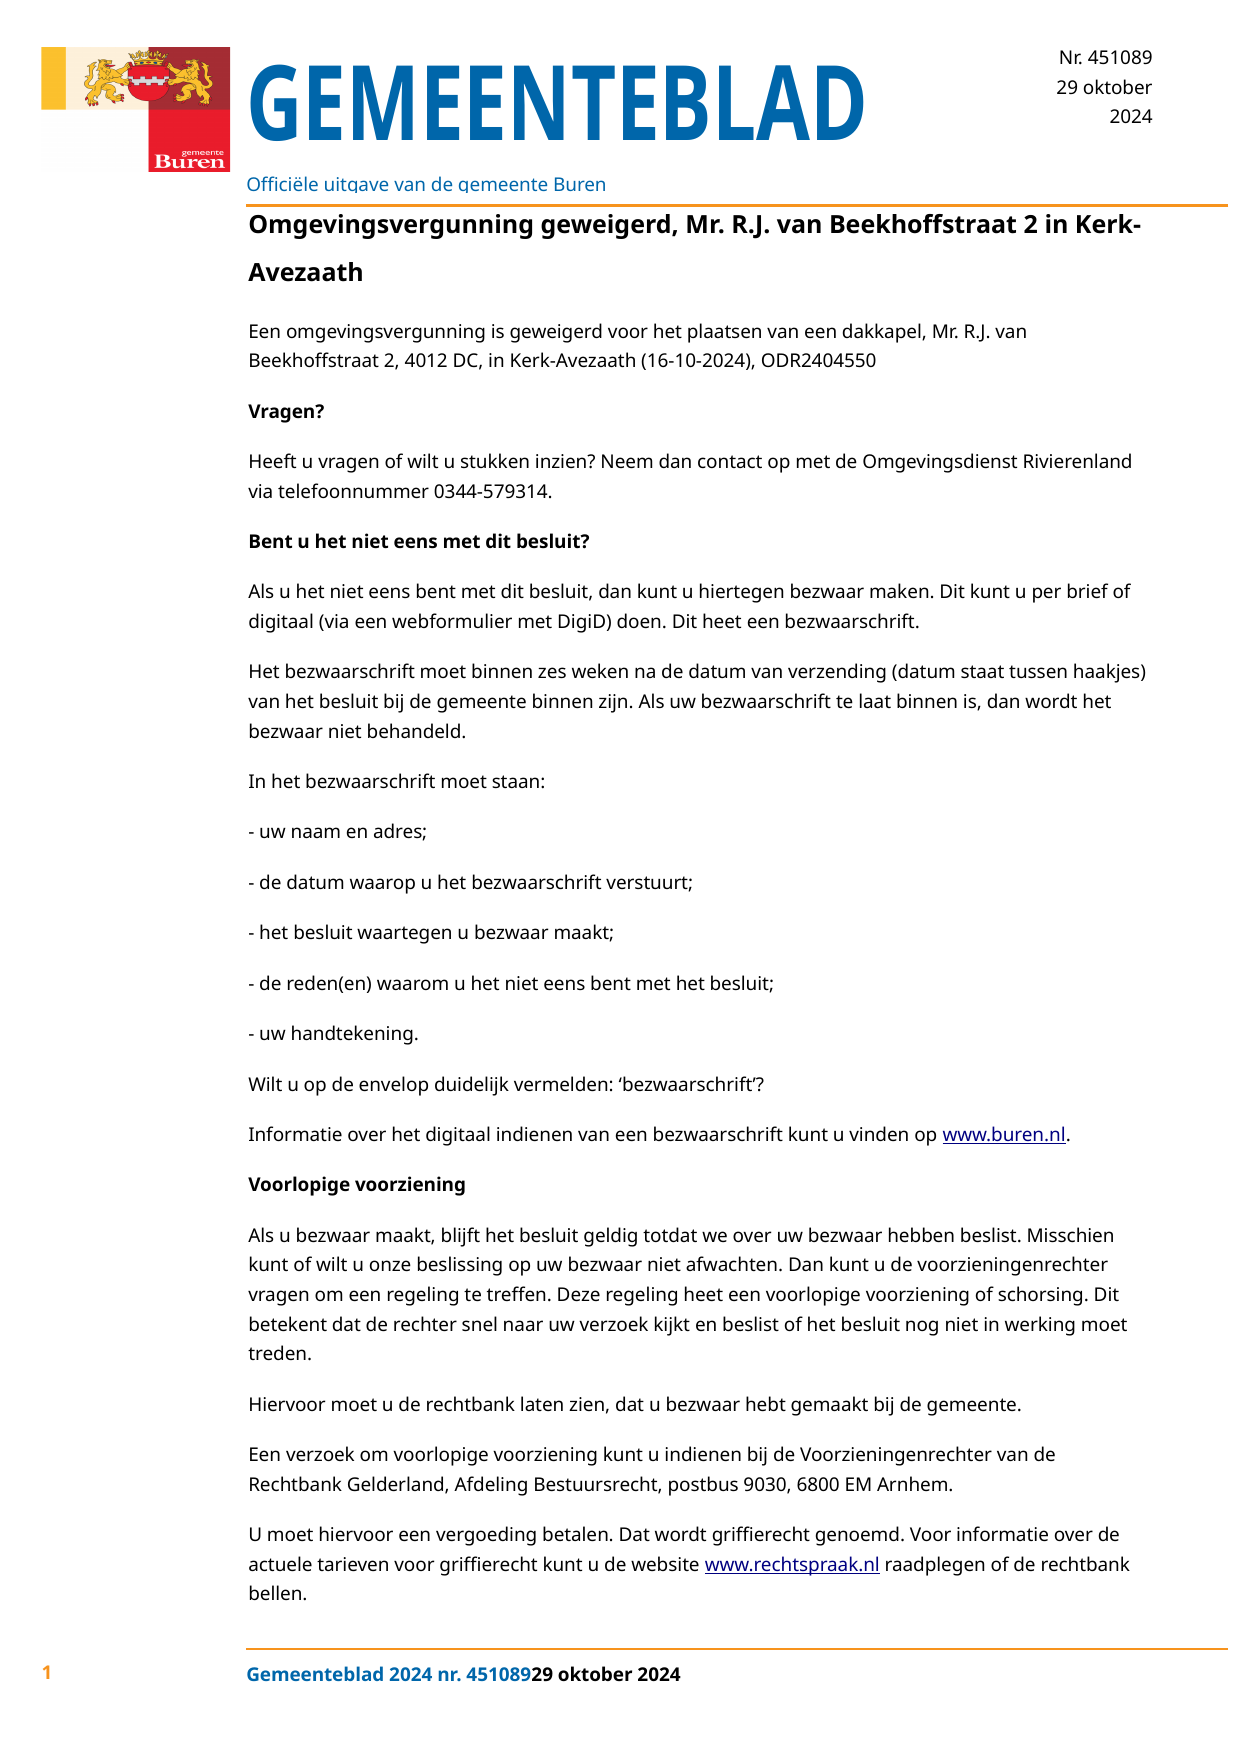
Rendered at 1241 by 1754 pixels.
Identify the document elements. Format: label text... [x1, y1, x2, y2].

text - uw handtekening. [248, 1020, 1152, 1046]
text Heeft u vragen of wilt u stukken inzien? Neem dan contact op met de Omgevingsdienst Rivierenland via telefoonnummer 0344-579314. [248, 448, 1152, 504]
text Vragen? [248, 398, 1152, 424]
text Bent u het niet eens met dit besluit? [248, 528, 1152, 554]
text Als u het niet eens bent met dit besluit, dan kunt u hiertegen bezwaar maken. Dit kunt u per brief of digitaal (via een webformulier met DigiD) doen. Dit heet een bezwaarschrift. [248, 579, 1152, 634]
text - het besluit waartegen u bezwaar maakt; [248, 919, 1152, 945]
text - de datum waarop u het bezwaarschrift verstuurt; [248, 869, 1152, 895]
text U moet hiervoor een vergoeding betalen. Dat wordt griffierecht genoemd. Voor informatie over de actuele tarieven voor griffierecht kunt u de website www.rechtspraak.nl raadplegen of de rechtbank bellen. [248, 1521, 1152, 1606]
text Als u bezwaar maakt, blijft het besluit geldig totdat we over uw bezwaar hebben beslist. Misschien kunt of wilt u onze beslissing op uw bezwaar niet afwachten. Dan kunt u de voorzieningenrechter vragen om een regeling te treffen. Deze regeling heet een voorlopige voorziening of schorsing. Dit betekent dat de rechter snel naar uw verzoek kijkt en beslist of het besluit nog niet in werking moet treden. [248, 1222, 1152, 1366]
text Wilt u op de envelop duidelijk vermelden: ‘bezwaarschrift’? [248, 1071, 1152, 1097]
text In het bezwaarschrift moet staan: [248, 768, 1152, 794]
text - de reden(en) waarom u het niet eens bent met het besluit; [248, 970, 1152, 996]
text Voorlopige voorziening [248, 1172, 1152, 1197]
text Een omgevingsvergunning is geweigerd voor het plaatsen van een dakkapel, Mr. R.J. van Beekhoffstraat 2, 4012 DC, in Kerk-Avezaath (16-10-2024), ODR2404550 [248, 318, 1152, 373]
text Een verzoek om voorlopige voorziening kunt u indienen bij de Voorzieningenrechter van de Rechtbank Gelderland, Afdeling Bestuursrecht, postbus 9030, 6800 EM Arnhem. [248, 1441, 1152, 1497]
text Omgevingsvergunning geweigerd, Mr. R.J. van Beekhoffstraat 2 in Kerk-Avezaath [248, 207, 1152, 288]
picture [41, 47, 231, 172]
text Het bezwaarschrift moet binnen zes weken na de datum van verzending (datum staat tussen haakjes) van het besluit bij de gemeente binnen zijn. Als uw bezwaarschrift te laat binnen is, dan wordt het bezwaar niet behandeld. [248, 659, 1152, 744]
text - uw naam en adres; [248, 819, 1152, 844]
text Informatie over het digitaal indienen van een bezwaarschrift kunt u vinden op www.buren.nl. [248, 1121, 1152, 1147]
text Hiervoor moet u de rechtbank laten zien, dat u bezwaar hebt gemaakt bij de gemeente. [248, 1391, 1152, 1417]
